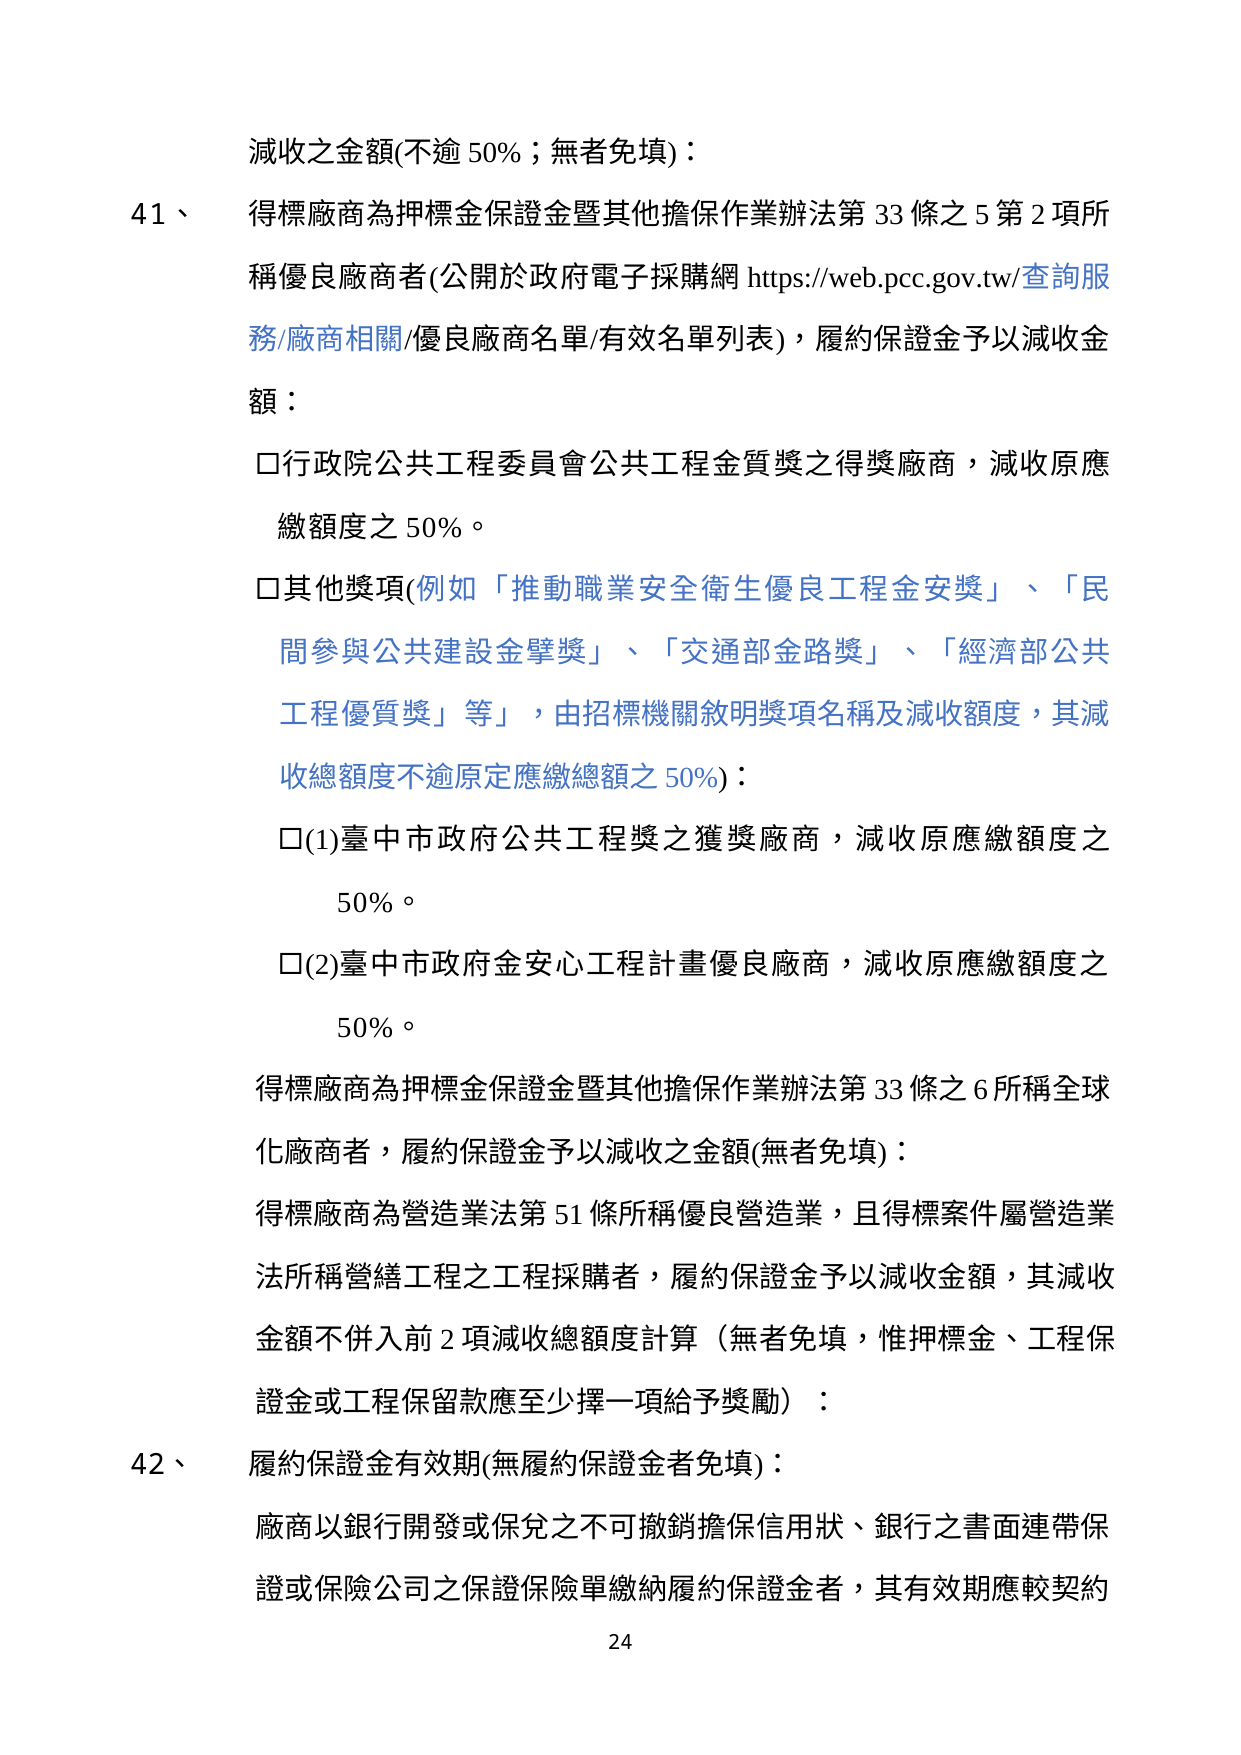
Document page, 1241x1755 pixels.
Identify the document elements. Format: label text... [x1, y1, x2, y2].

text 其他獎項(例如「推動職業安全衛生優良工程金安獎」、「民間參與公共建設金擘獎」、「交通部金路獎」、「經濟部公共工程優質獎」等」，由招標機關敘明獎項名稱及減收額度，其減收總額度不逾原定應繳總額之50%)： [255, 545, 1110, 795]
text (2)臺中市政府金安心工程計畫優良廠商，減收原應繳額度之50%。 [278, 920, 1110, 1045]
text 行政院公共工程委員會公共工程金質獎之得獎廠商，減收原應繳額度之50%。 [255, 420, 1110, 545]
text 廠商以銀行開發或保兌之不可撤銷擔保信用狀、銀行之書面連帶保證或保險公司之保證保險單繳納履約保證金者，其有效期應較契約約定之最後施工、供應或安裝期限長__日（由機關於招標時自行填列，未填列者，為90日）。但得標廠商以銀行開立之不可撤銷擔保信用狀或銀行之書面連帶保證繳納，有效期未能立即涵蓋上述有效期，須先以較短有效期繳納者，其有效期每次至少 年（由機關於招標時自行填列，未填列者，為3年，末次之有效期得少於3年）。得標廠商應於有效期屆滿前 日（由機關於招標時自行填列，未填列者，為30日）辦理完成繳交符合契約約定額度之保證金。 [255, 1483, 1110, 1608]
list 得標廠商為押標金保證金暨其他擔保作業辦法第33條之5第2項所稱優良廠商者(公開於政府電子採購網https://web.pcc.gov.tw/查詢服務/廠商相關/優良廠商名單/有效名單列表)，履約保證金予以減收金額： [130, 170, 1110, 420]
text 得標廠商為營造業法第51條所稱優良營造業，且得標案件屬營造業法所稱營繕工程之工程採購者，履約保證金予以減收金額，其減收金額不併入前2項減收總額度計算（無者免填，惟押標金、工程保證金或工程保留款應至少擇一項給予獎勵）： [255, 1170, 1117, 1420]
list 減收之金額(不逾50%；無者免填)： [130, 108, 1110, 170]
text (1)臺中市政府公共工程獎之獲獎廠商，減收原應繳額度之50%。 [278, 795, 1110, 920]
list 履約保證金有效期(無履約保證金者免填)： [130, 1420, 1110, 1483]
text 得標廠商為押標金保證金暨其他擔保作業辦法第33條之6所稱全球化廠商者，履約保證金予以減收之金額(無者免填)： [255, 1045, 1110, 1170]
